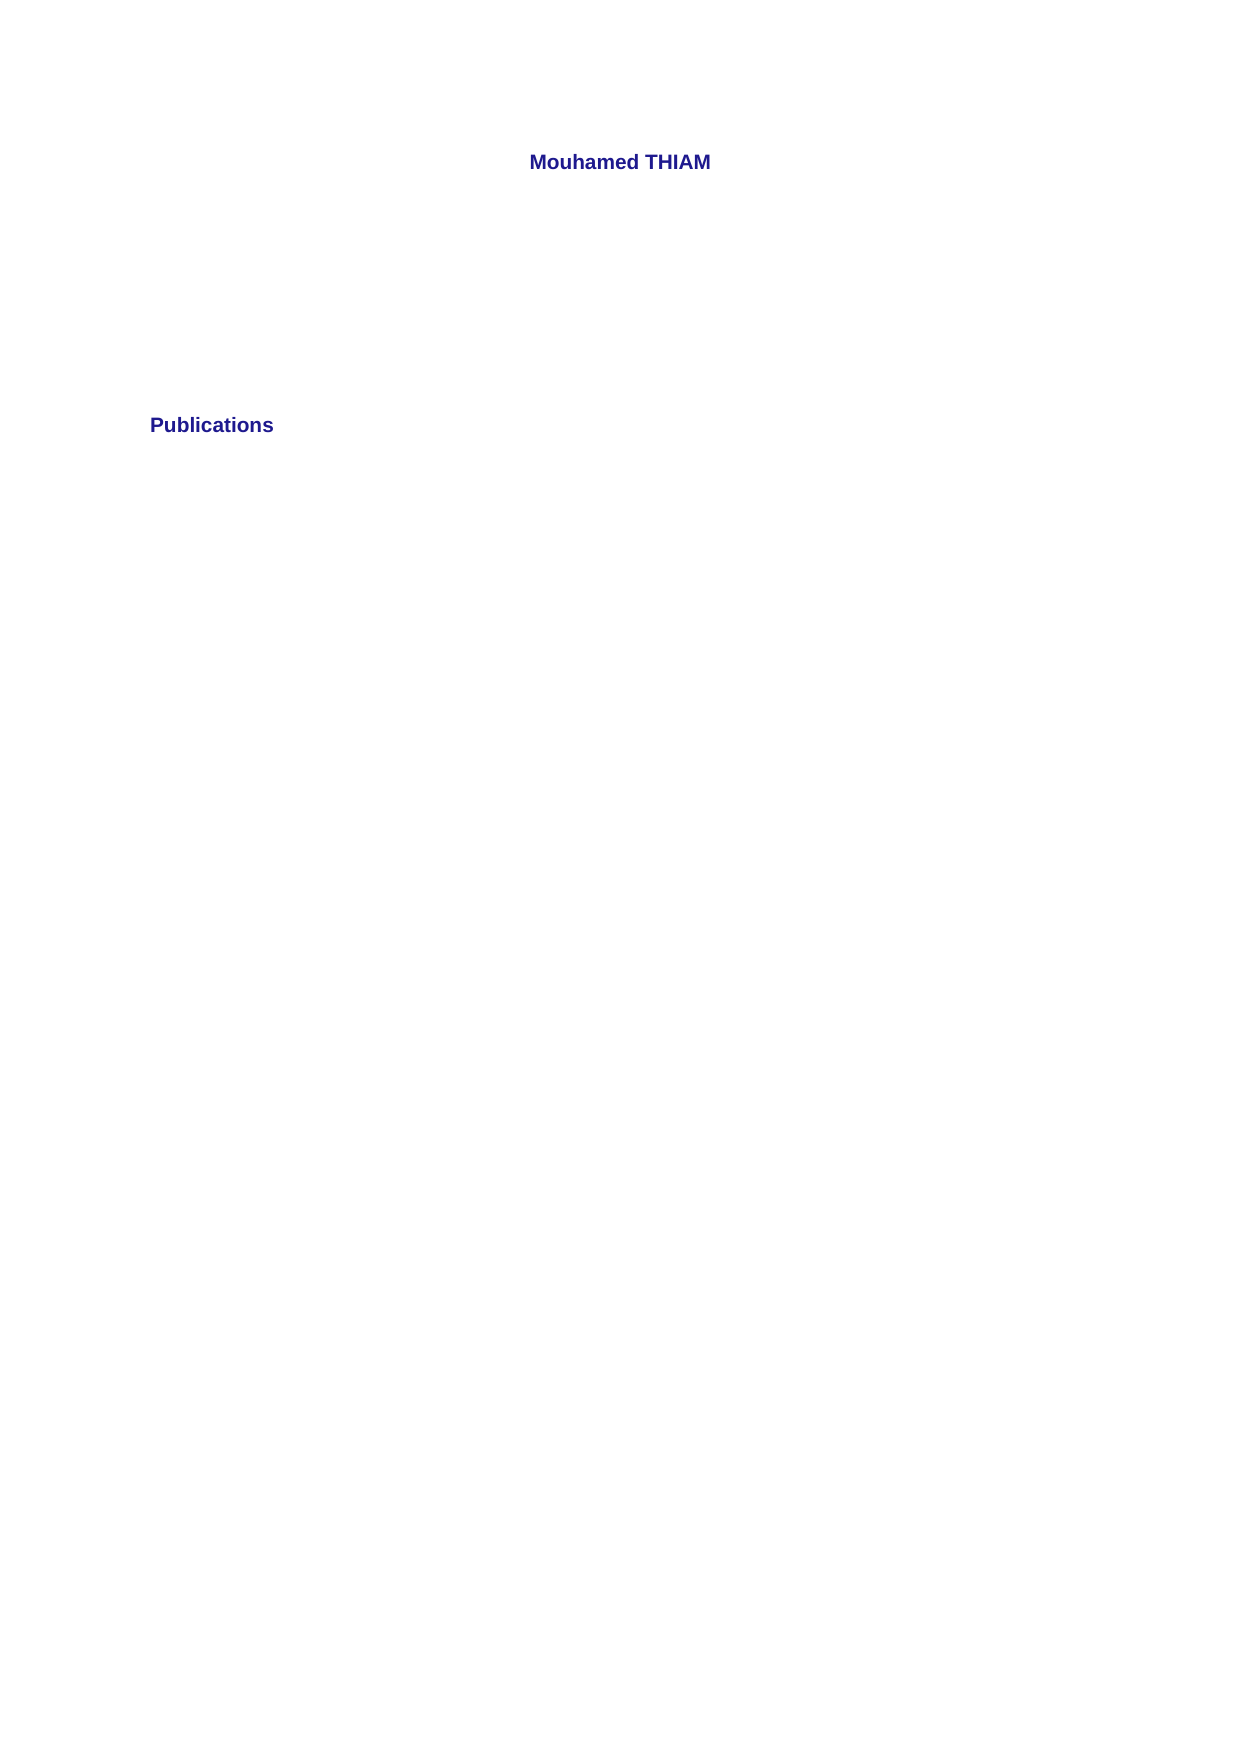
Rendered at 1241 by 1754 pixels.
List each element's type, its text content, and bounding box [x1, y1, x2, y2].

subtitle Publications [150, 412, 1090, 436]
subtitle Mouhamed THIAM [150, 150, 1090, 174]
